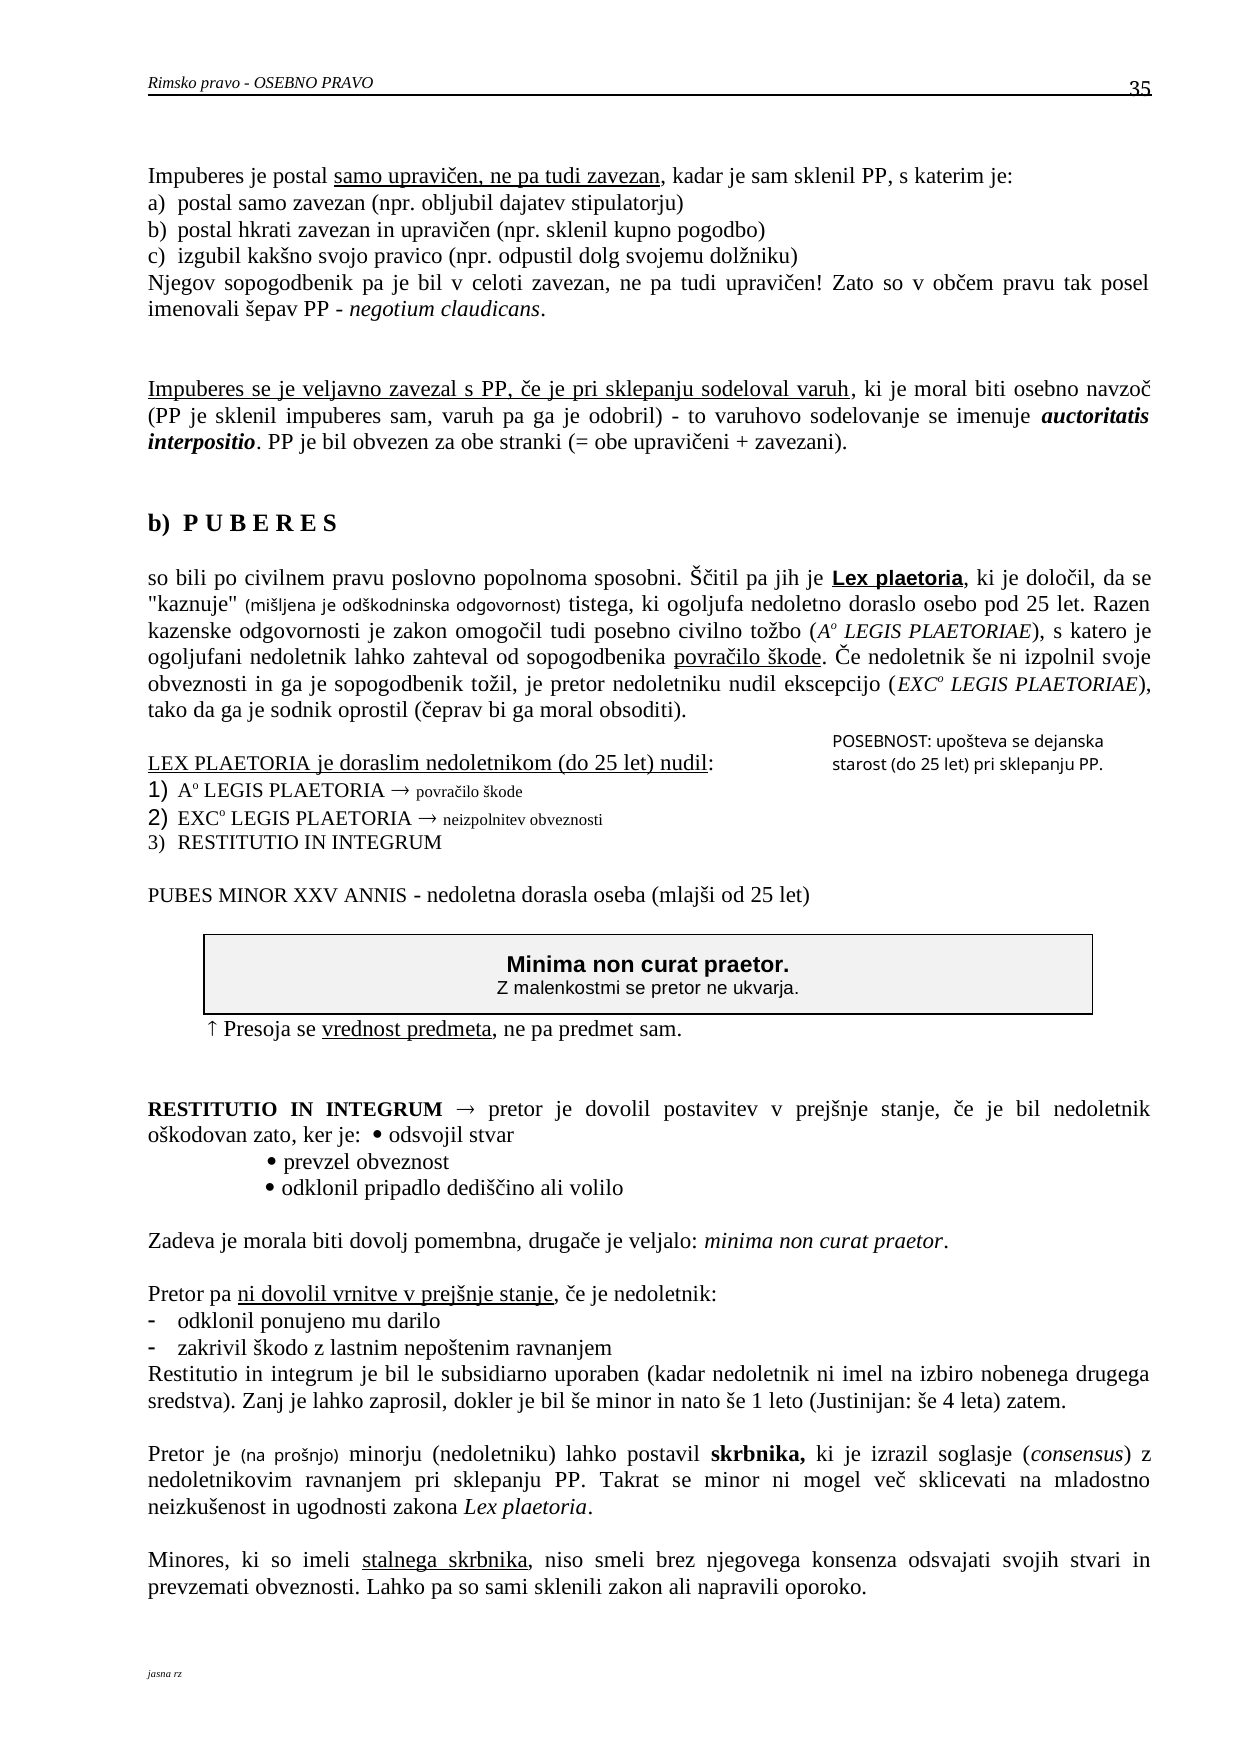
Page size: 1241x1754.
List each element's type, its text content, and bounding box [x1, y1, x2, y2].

list RESTITUTIO IN INTEGRUM [148, 830, 1152, 854]
text Pretor je (na prošnjo) minorju (nedoletniku) lahko postavil skrbnika, ki je izrazil soglasje (consensus) z nedoletnikovim ravnanjem pri sklepanju PP. Takrat se minor ni mogel več sklicevati na mladostno neizkušenost in ugodnosti zakona Lex plaetoria. [148, 1440, 1152, 1519]
text Minores, ki so imeli stalnega skrbnika, niso smeli brez njegovega konsenza odsvajati svojih stvari in prevzemati obveznosti. Lahko pa so sami sklenili zakon ali napravili oporoko. [148, 1546, 1152, 1599]
text  odklonil pripadlo dediščino ali volilo [148, 1174, 1152, 1201]
list postal hkrati zavezan in upravičen (npr. sklenil kupno pogodbo) [148, 216, 1152, 242]
text  prevzel obveznost [148, 1147, 1152, 1174]
text Z malenkostmi se pretor ne ukvarja. [205, 973, 1092, 995]
text Pretor pa ni dovolil vrnitve v prejšnje stanje, če je nedoletnik: [148, 1280, 1152, 1307]
text PUBES MINOR XXV ANNIS - nedoletna dorasla oseba (mlajši od 25 let) [148, 881, 1152, 907]
text Impuberes je postal samo upravičen, ne pa tudi zavezan, kadar je sam sklenil PP, s katerim je: [148, 162, 1152, 189]
list izgubil kakšno svojo pravico (npr. odpustil dolg svojemu dolžniku) [148, 242, 1152, 269]
text so bili po civilnem pravu poslovno popolnoma sposobni. Ščitil pa jih je Lex plaetoria, ki je določil, da se "kaznuje" (mišljena je odškodninska odgovornost) tistega, ki ogoljufa nedoletno doraslo osebo pod 25 let. Razen kazenske odgovornosti je zakon omogočil tudi posebno civilno tožbo (Ao LEGIS PLAETORIAE), s katero je ogoljufani nedoletnik lahko zahteval od sopogodbenika povračilo škode. Če nedoletnik še ni izpolnil svoje obveznosti in ga je sopogodbenik tožil, je pretor nedoletniku nudil ekscepcijo (EXCo LEGIS PLAETORIAE), tako da ga je sodnik oprostil (čeprav bi ga moral obsoditi). [148, 563, 1152, 723]
text Impuberes se je veljavno zavezal s PP, če je pri sklepanju sodeloval varuh, ki je moral biti osebno navzoč (PP je sklenil impuberes sam, varuh pa ga je odobril) - to varuhovo sodelovanje se imenuje auctoritatis interpositio. PP je bil obvezen za obe stranki (= obe upravičeni + zavezani). [148, 375, 1152, 454]
text Minima non curat praetor. [205, 946, 1092, 973]
text POSEBNOST: upošteva se dejanska starost (do 25 let) pri sklepanju PP. [832, 730, 1121, 775]
list Ao LEGIS PLAETORIA  povračilo škode [148, 776, 1152, 803]
text b) P U B E R E S [148, 508, 1152, 537]
text RESTITUTIO IN INTEGRUM  pretor je dovolil postavitev v prejšnje stanje, če je bil nedoletnik oškodovan zato, ker je:  odsvojil stvar [148, 1094, 1152, 1147]
text Njegov sopogodbenik pa je bil v celoti zavezan, ne pa tudi upravičen! Zato so v občem pravu tak posel imenovali šepav PP - negotium claudicans. [148, 269, 1152, 322]
list zakrivil škodo z lastnim nepoštenim ravnanjem [148, 1333, 1152, 1360]
list odklonil ponujeno mu darilo [148, 1307, 1152, 1333]
text  Presoja se vrednost predmeta, ne pa predmet sam. [148, 1015, 1152, 1041]
text Restitutio in integrum je bil le subsidiarno uporaben (kadar nedoletnik ni imel na izbiro nobenega drugega sredstva). Zanj je lahko zaprosil, dokler je bil še minor in nato še 1 leto (Justinijan: še 4 leta) zatem. [148, 1360, 1152, 1413]
text LEX PLAETORIA je doraslim nedoletnikom (do 25 let) nudil: [148, 749, 1152, 776]
list postal samo zavezan (npr. obljubil dajatev stipulatorju) [148, 189, 1152, 216]
list EXCo LEGIS PLAETORIA  neizpolnitev obveznosti [148, 803, 1152, 830]
text Zadeva je morala biti dovolj pomembna, drugače je veljalo: minima non curat praetor. [148, 1227, 1152, 1254]
